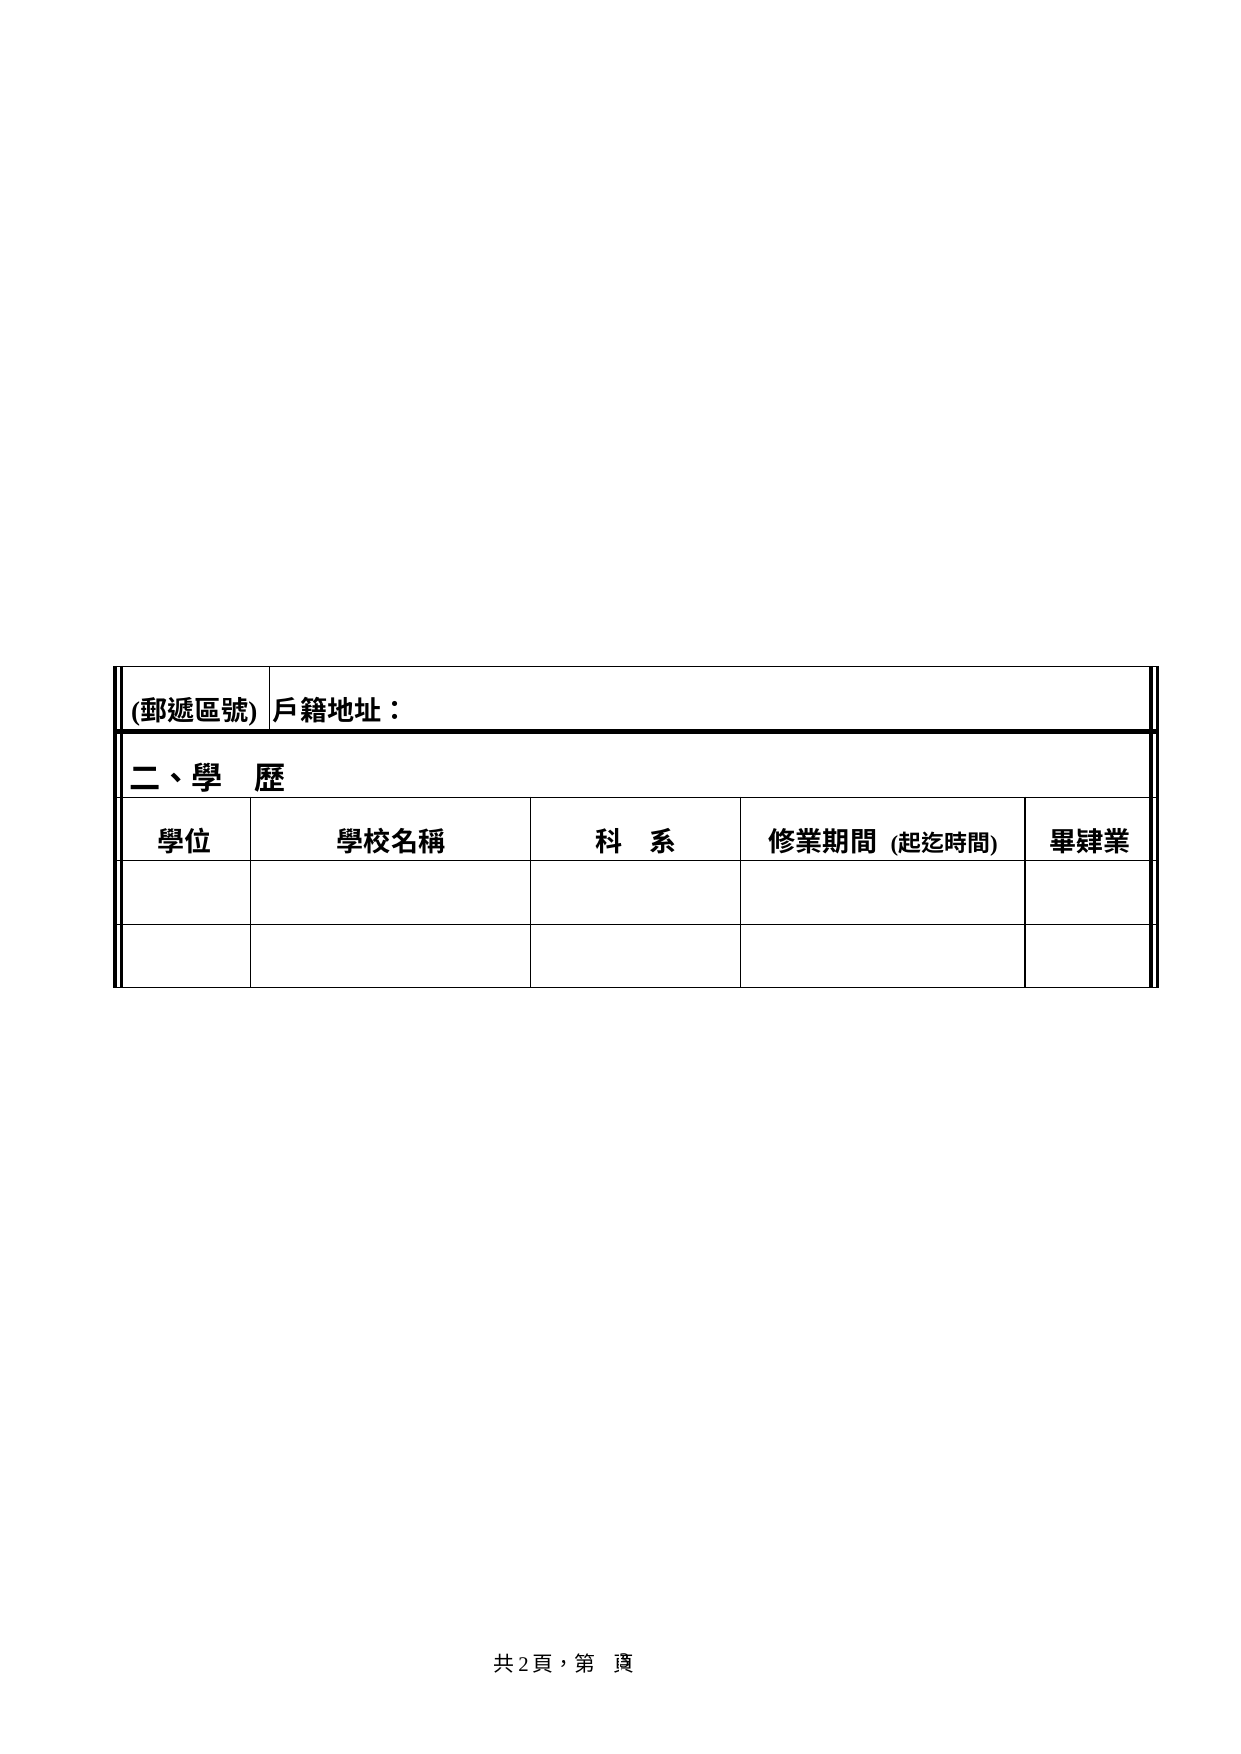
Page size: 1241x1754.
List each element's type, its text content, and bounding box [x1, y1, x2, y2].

table_cell [123, 861, 250, 924]
table_cell [531, 925, 740, 987]
table_cell 學位 [123, 798, 250, 860]
table_cell 修業期間 (起迄時間) [741, 798, 1024, 860]
table_cell [1026, 925, 1149, 987]
table_cell 二、學 歷 [123, 734, 1149, 797]
table_cell [741, 925, 1024, 987]
table_cell [1026, 861, 1149, 924]
table_cell [251, 925, 530, 987]
table_cell [531, 861, 740, 924]
table_cell 戶籍地址： [270, 667, 1149, 729]
table_cell 畢肄業 [1026, 798, 1149, 860]
table_cell (郵遞區號) [123, 667, 269, 729]
table_cell 科 系 [531, 798, 740, 860]
table_cell [123, 925, 250, 987]
table_cell [251, 861, 530, 924]
table_cell [741, 861, 1024, 924]
table_cell 學校名稱 [251, 798, 530, 860]
